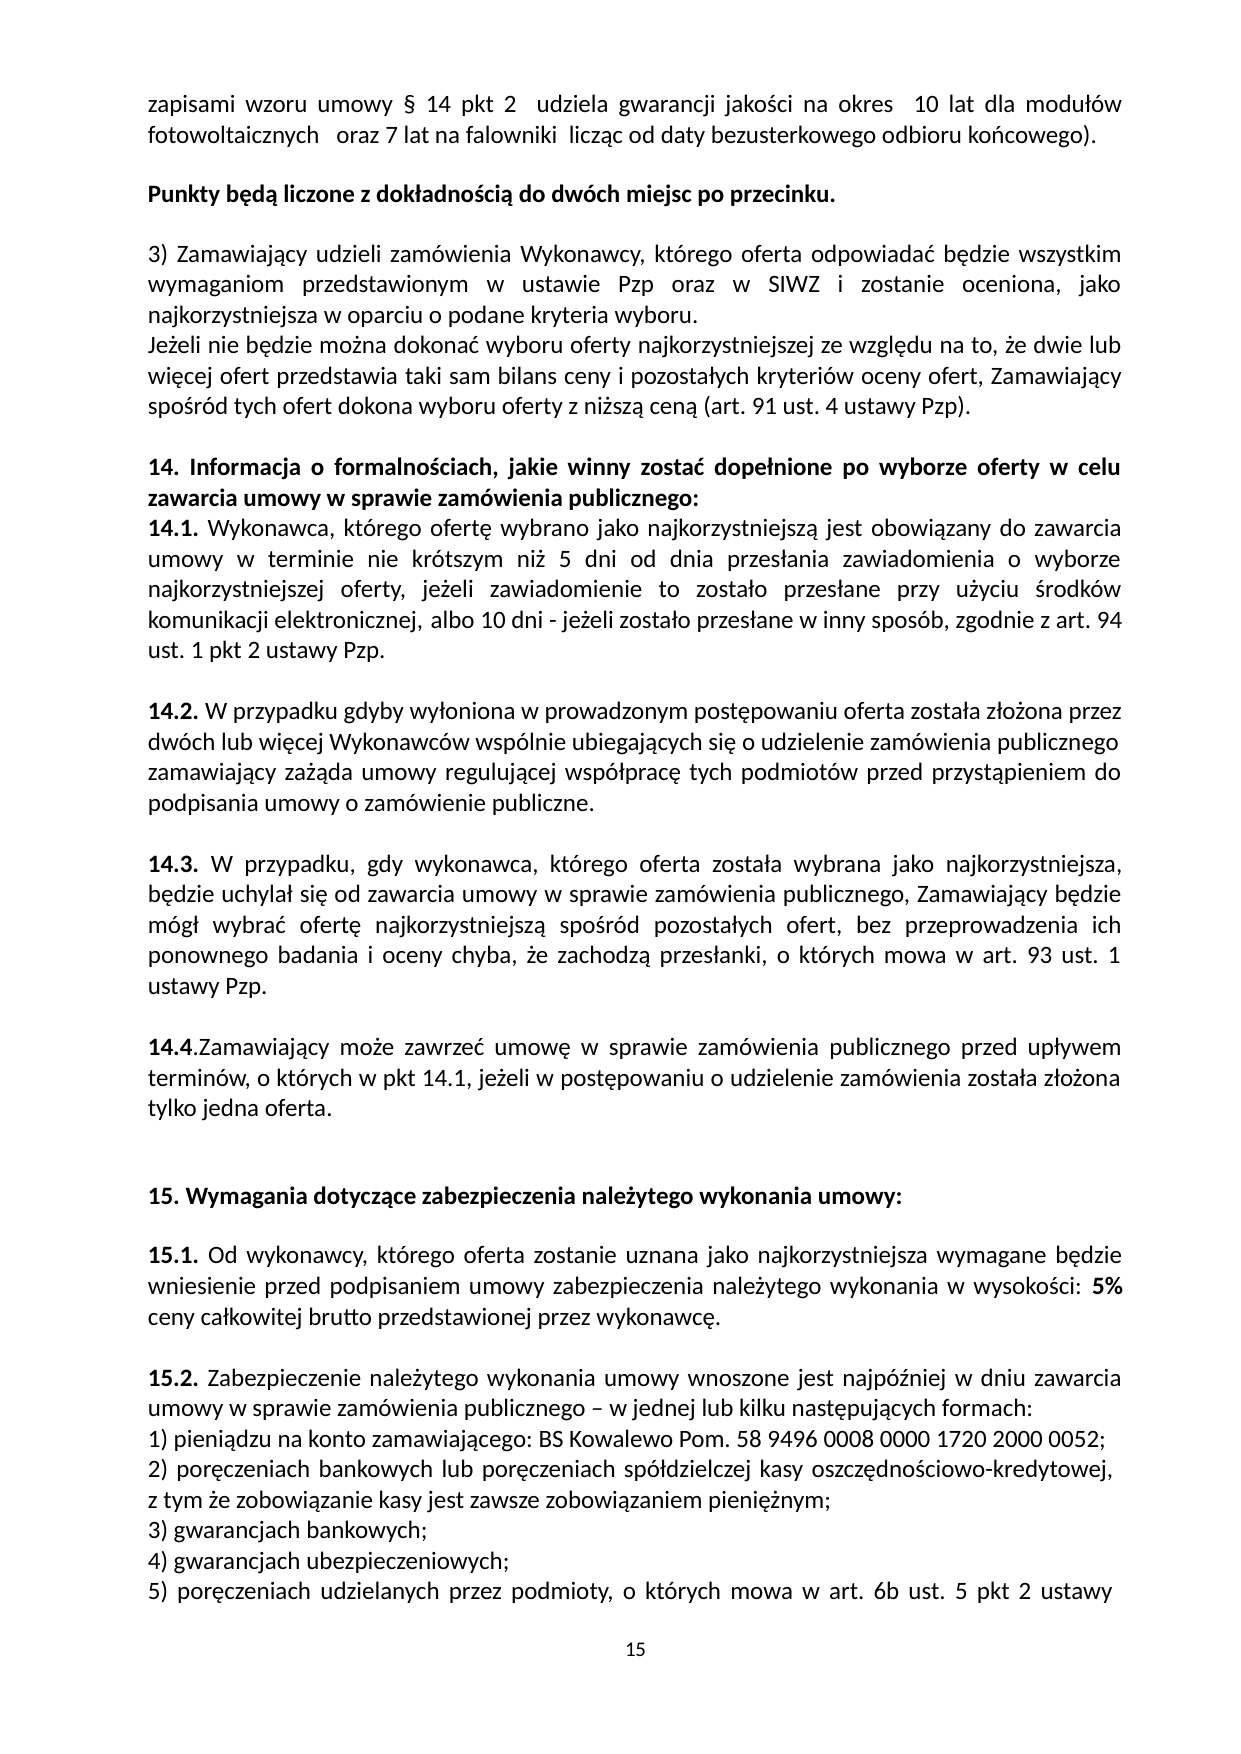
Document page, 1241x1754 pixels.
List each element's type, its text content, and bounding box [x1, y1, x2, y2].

text zamawiający zażąda umowy regulującej współpracę tych podmiotów przed przystąpieniem do podpisania umowy o zamówienie publiczne. [148, 757, 1123, 818]
text 14.3. W przypadku, gdy wykonawca, którego oferta została wybrana jako najkorzystniejsza, będzie uchylał się od zawarcia umowy w sprawie zamówienia publicznego, Zamawiający będzie mógł wybrać ofertę najkorzystniejszą spośród pozostałych ofert, bez przeprowadzenia ich ponownego badania i oceny chyba, że zachodzą przesłanki, o których mowa w art. 93 ust. 1 ustawy Pzp. [148, 848, 1123, 1001]
text 5) poręczeniach udzielanych przez podmioty, o których mowa w art. 6b ust. 5 pkt 2 ustawy [148, 1575, 1123, 1606]
text 2) poręczeniach bankowych lub poręczeniach spółdzielczej kasy oszczędnościowo-kredytowej, z tym że zobowiązanie kasy jest zawsze zobowiązaniem pieniężnym; [148, 1453, 1123, 1514]
text zapisami wzoru umowy § 14 pkt 2 udziela gwarancji jakości na okres 10 lat dla modułów fotowoltaicznych oraz 7 lat na falowniki licząc od daty bezusterkowego odbioru końcowego). [148, 89, 1123, 150]
text 14. Informacja o formalnościach, jakie winny zostać dopełnione po wyborze oferty w celu zawarcia umowy w sprawie zamówienia publicznego: [148, 451, 1123, 512]
text 14.1. Wykonawca, którego ofertę wybrano jako najkorzystniejszą jest obowiązany do zawarcia umowy w terminie nie krótszym niż 5 dni od dnia przesłania zawiadomienia o wyborze najkorzystniejszej oferty, jeżeli zawiadomienie to zostało przesłane przy użyciu środków komunikacji elektronicznej, albo 10 dni - jeżeli zostało przesłane w inny sposób, zgodnie z art. 94 ust. 1 pkt 2 ustawy Pzp. [148, 512, 1123, 665]
text 15.1. Od wykonawcy, którego oferta zostanie uznana jako najkorzystniejsza wymagane będzie wniesienie przed podpisaniem umowy zabezpieczenia należytego wykonania w wysokości: 5% ceny całkowitej brutto przedstawionej przez wykonawcę. [148, 1239, 1123, 1331]
text 4) gwarancjach ubezpieczeniowych; [148, 1545, 1123, 1575]
text 14.2. W przypadku gdyby wyłoniona w prowadzonym postępowaniu oferta została złożona przez [148, 696, 1123, 726]
text 3) gwarancjach bankowych; [148, 1514, 1123, 1545]
text 14.4.Zamawiający może zawrzeć umowę w sprawie zamówienia publicznego przed upływem terminów, o których w pkt 14.1, jeżeli w postępowaniu o udzielenie zamówienia została złożona tylko jedna oferta. [148, 1031, 1123, 1123]
text 3) Zamawiający udzieli zamówienia Wykonawcy, którego oferta odpowiadać będzie wszystkim wymaganiom przedstawionym w ustawie Pzp oraz w SIWZ i zostanie oceniona, jako najkorzystniejsza w oparciu o podane kryteria wyboru. [148, 238, 1123, 329]
text 15.2. Zabezpieczenie należytego wykonania umowy wnoszone jest najpóźniej w dniu zawarcia umowy w sprawie zamówienia publicznego – w jednej lub kilku następujących formach: [148, 1362, 1123, 1423]
text dwóch lub więcej Wykonawców wspólnie ubiegających się o udzielenie zamówienia publicznego [148, 726, 1123, 757]
text Jeżeli nie będzie można dokonać wyboru oferty najkorzystniejszej ze względu na to, że dwie lub więcej ofert przedstawia taki sam bilans ceny i pozostałych kryteriów oceny ofert, Zamawiający spośród tych ofert dokona wyboru oferty z niższą ceną (art. 91 ust. 4 ustawy Pzp). [148, 329, 1123, 421]
text Punkty będą liczone z dokładnością do dwóch miejsc po przecinku. [148, 178, 1123, 209]
text 15. Wymagania dotyczące zabezpieczenia należytego wykonania umowy: [148, 1180, 1123, 1211]
text 1) pieniądzu na konto zamawiającego: BS Kowalewo Pom. 58 9496 0008 0000 1720 2000 0052; [148, 1423, 1123, 1453]
